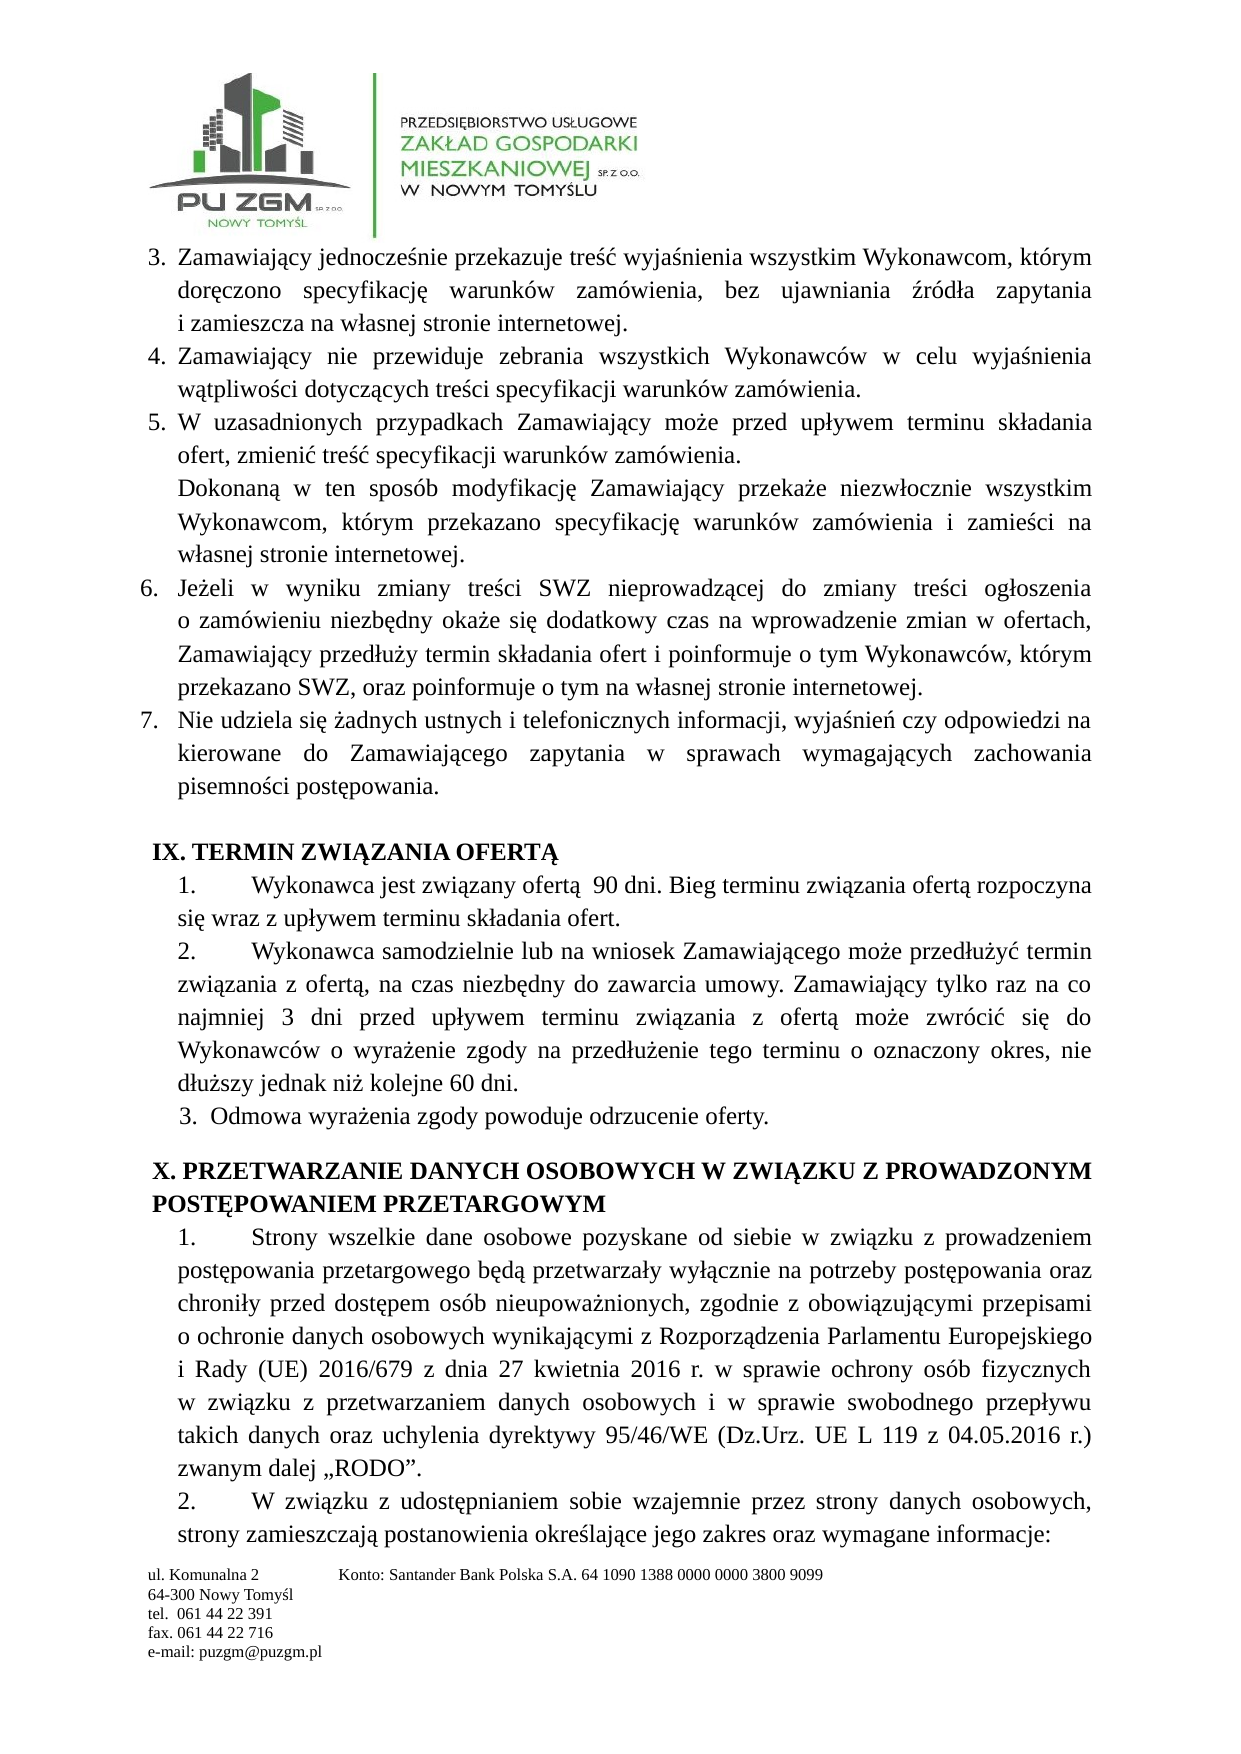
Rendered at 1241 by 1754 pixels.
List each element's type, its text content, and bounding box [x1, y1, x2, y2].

text 5. W uzasadnionych przypadkach Zamawiający może przed upływem terminu składania ofert, zmienić treść specyfikacji warunków zamówienia. [148, 407, 1093, 469]
text 1. Wykonawca jest związany ofertą 90 dni. Bieg terminu związania ofertą rozpoczyna się wraz z upływem terminu składania ofert. [177, 870, 1093, 932]
text IX. TERMIN ZWIĄZANIA OFERTĄ [152, 837, 1093, 866]
text 3. Odmowa wyrażenia zgody powoduje odrzucenie oferty. [148, 1101, 1093, 1130]
text Dokonaną w ten sposób modyfikację Zamawiający przekaże niezwłocznie wszystkim Wykonawcom, którym przekazano specyfikację warunków zamówienia i zamieści na własnej stronie internetowej. [177, 473, 1093, 568]
text 7. Nie udziela się żadnych ustnych i telefonicznych informacji, wyjaśnień czy odpowiedzi na kierowane do Zamawiającego zapytania w sprawach wymagających zachowania pisemności postępowania. [140, 705, 1093, 799]
text 1. Strony wszelkie dane osobowe pozyskane od siebie w związku z prowadzeniem postępowania przetargowego będą przetwarzały wyłącznie na potrzeby postępowania oraz chroniły przed dostępem osób nieupoważnionych, zgodnie z obowiązującymi przepisami o ochronie danych osobowych wynikającymi z Rozporządzenia Parlamentu Europejskiego i Rady (UE) 2016/679 z dnia 27 kwietnia 2016 r. w sprawie ochrony osób fizycznych w związku z przetwarzaniem danych osobowych i w sprawie swobodnego przepływu takich danych oraz uchylenia dyrektywy 95/46/WE (Dz.Urz. UE L 119 z 04.05.2016 r.) zwanym dalej „RODO”. [177, 1222, 1093, 1482]
text 2. W związku z udostępnianiem sobie wzajemnie przez strony danych osobowych, strony zamieszczają postanowienia określające jego zakres oraz wymagane informacje: [177, 1486, 1093, 1548]
text 6. Jeżeli w wyniku zmiany treści SWZ nieprowadzącej do zmiany treści ogłoszenia o zamówieniu niezbędny okaże się dodatkowy czas na wprowadzenie zmian w ofertach, Zamawiający przedłuży termin składania ofert i poinformuje o tym Wykonawców, którym przekazano SWZ, oraz poinformuje o tym na własnej stronie internetowej. [140, 573, 1093, 700]
text X. PRZETWARZANIE DANYCH OSOBOWYCH W ZWIĄZKU Z PROWADZONYM POSTĘPOWANIEM PRZETARGOWYM [152, 1156, 1093, 1218]
picture [147, 73, 655, 243]
text 2. Wykonawca samodzielnie lub na wniosek Zamawiającego może przedłużyć termin związania z ofertą, na czas niezbędny do zawarcia umowy. Zamawiający tylko raz na co najmniej 3 dni przed upływem terminu związania z ofertą może zwrócić się do Wykonawców o wyrażenie zgody na przedłużenie tego terminu o oznaczony okres, nie dłuższy jednak niż kolejne 60 dni. [177, 936, 1093, 1097]
text 4. Zamawiający nie przewiduje zebrania wszystkich Wykonawców w celu wyjaśnienia wątpliwości dotyczących treści specyfikacji warunków zamówienia. [148, 341, 1093, 403]
text 3. Zamawiający jednocześnie przekazuje treść wyjaśnienia wszystkim Wykonawcom, którym doręczono specyfikację warunków zamówienia, bez ujawniania źródła zapytania i zamieszcza na własnej stronie internetowej. [148, 242, 1093, 337]
